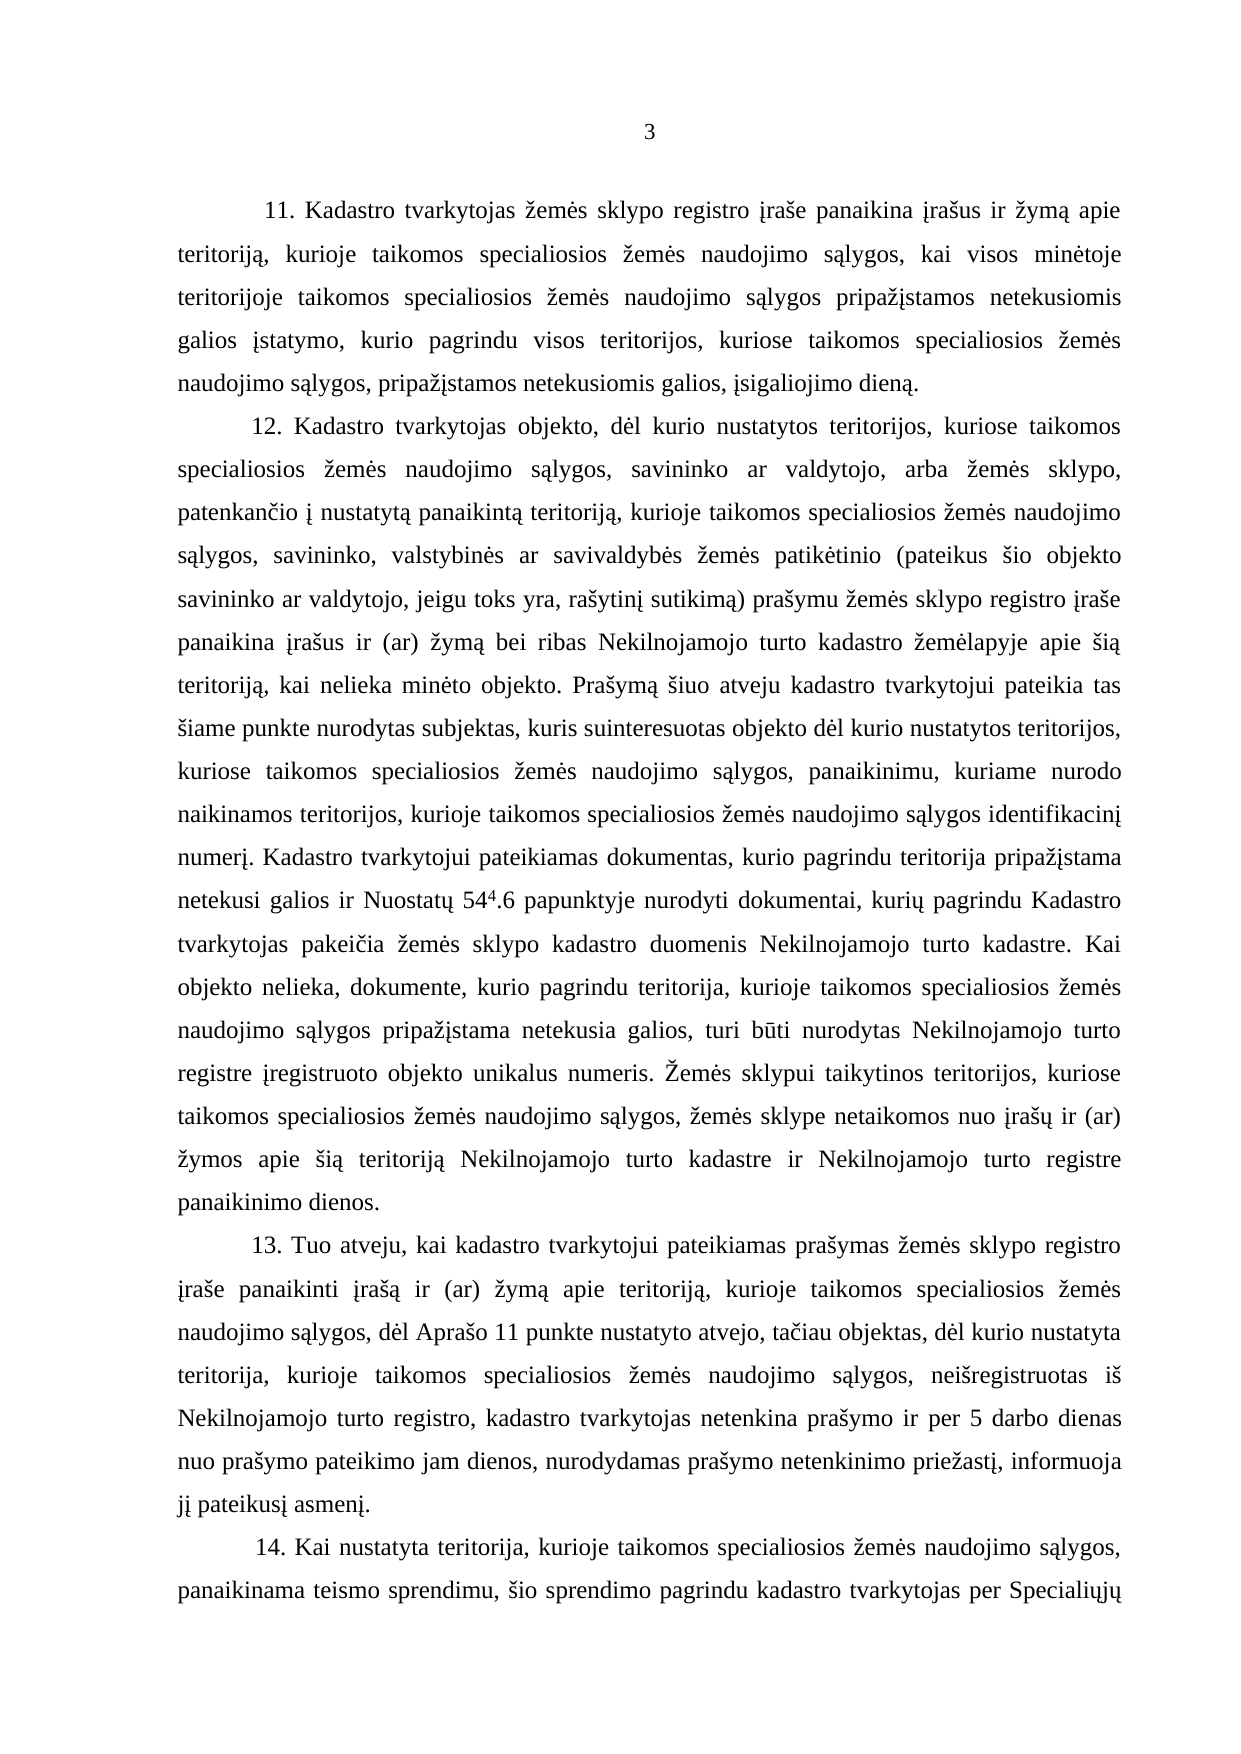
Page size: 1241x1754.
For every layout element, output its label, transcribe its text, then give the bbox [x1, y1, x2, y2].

text 12. Kadastro tvarkytojas objekto, dėl kurio nustatytos teritorijos, kuriose taikomos specialiosios žemės naudojimo sąlygos, savininko ar valdytojo, arba žemės sklypo, patenkančio į nustatytą panaikintą teritoriją, kurioje taikomos specialiosios žemės naudojimo sąlygos, savininko, valstybinės ar savivaldybės žemės patikėtinio (pateikus šio objekto savininko ar valdytojo, jeigu toks yra, rašytinį sutikimą) prašymu žemės sklypo registro įraše panaikina įrašus ir (ar) žymą bei ribas Nekilnojamojo turto kadastro žemėlapyje apie šią teritoriją, kai nelieka minėto objekto. Prašymą šiuo atveju kadastro tvarkytojui pateikia tas šiame punkte nurodytas subjektas, kuris suinteresuotas objekto dėl kurio nustatytos teritorijos, kuriose taikomos specialiosios žemės naudojimo sąlygos, panaikinimu, kuriame nurodo naikinamos teritorijos, kurioje taikomos specialiosios žemės naudojimo sąlygos identifikacinį numerį. Kadastro tvarkytojui pateikiamas dokumentas, kurio pagrindu teritorija pripažįstama netekusi galios ir Nuostatų 544.6 papunktyje nurodyti dokumentai, kurių pagrindu Kadastro tvarkytojas pakeičia žemės sklypo kadastro duomenis Nekilnojamojo turto kadastre. Kai objekto nelieka, dokumente, kurio pagrindu teritorija, kurioje taikomos specialiosios žemės naudojimo sąlygos pripažįstama netekusia galios, turi būti nurodytas Nekilnojamojo turto registre įregistruoto objekto unikalus numeris. Žemės sklypui taikytinos teritorijos, kuriose taikomos specialiosios žemės naudojimo sąlygos, žemės sklype netaikomos nuo įrašų ir (ar) žymos apie šią teritoriją Nekilnojamojo turto kadastre ir Nekilnojamojo turto registre panaikinimo dienos. [177, 411, 1122, 1216]
text 13. Tuo atveju, kai kadastro tvarkytojui pateikiamas prašymas žemės sklypo registro įraše panaikinti įrašą ir (ar) žymą apie teritoriją, kurioje taikomos specialiosios žemės naudojimo sąlygos, dėl Aprašo 11 punkte nustatyto atvejo, tačiau objektas, dėl kurio nustatyta teritorija, kurioje taikomos specialiosios žemės naudojimo sąlygos, neišregistruotas iš Nekilnojamojo turto registro, kadastro tvarkytojas netenkina prašymo ir per 5 darbo dienas nuo prašymo pateikimo jam dienos, nurodydamas prašymo netenkinimo priežastį, informuoja jį pateikusį asmenį. [177, 1231, 1122, 1518]
text 11. Kadastro tvarkytojas žemės sklypo registro įraše panaikina įrašus ir žymą apie teritoriją, kurioje taikomos specialiosios žemės naudojimo sąlygos, kai visos minėtoje teritorijoje taikomos specialiosios žemės naudojimo sąlygos pripažįstamos netekusiomis galios įstatymo, kurio pagrindu visos teritorijos, kuriose taikomos specialiosios žemės naudojimo sąlygos, pripažįstamos netekusiomis galios, įsigaliojimo dieną. [177, 196, 1122, 397]
text 14. Kai nustatyta teritorija, kurioje taikomos specialiosios žemės naudojimo sąlygos, panaikinama teismo sprendimu, šio sprendimo pagrindu kadastro tvarkytojas per Specialiųjų [177, 1532, 1122, 1604]
